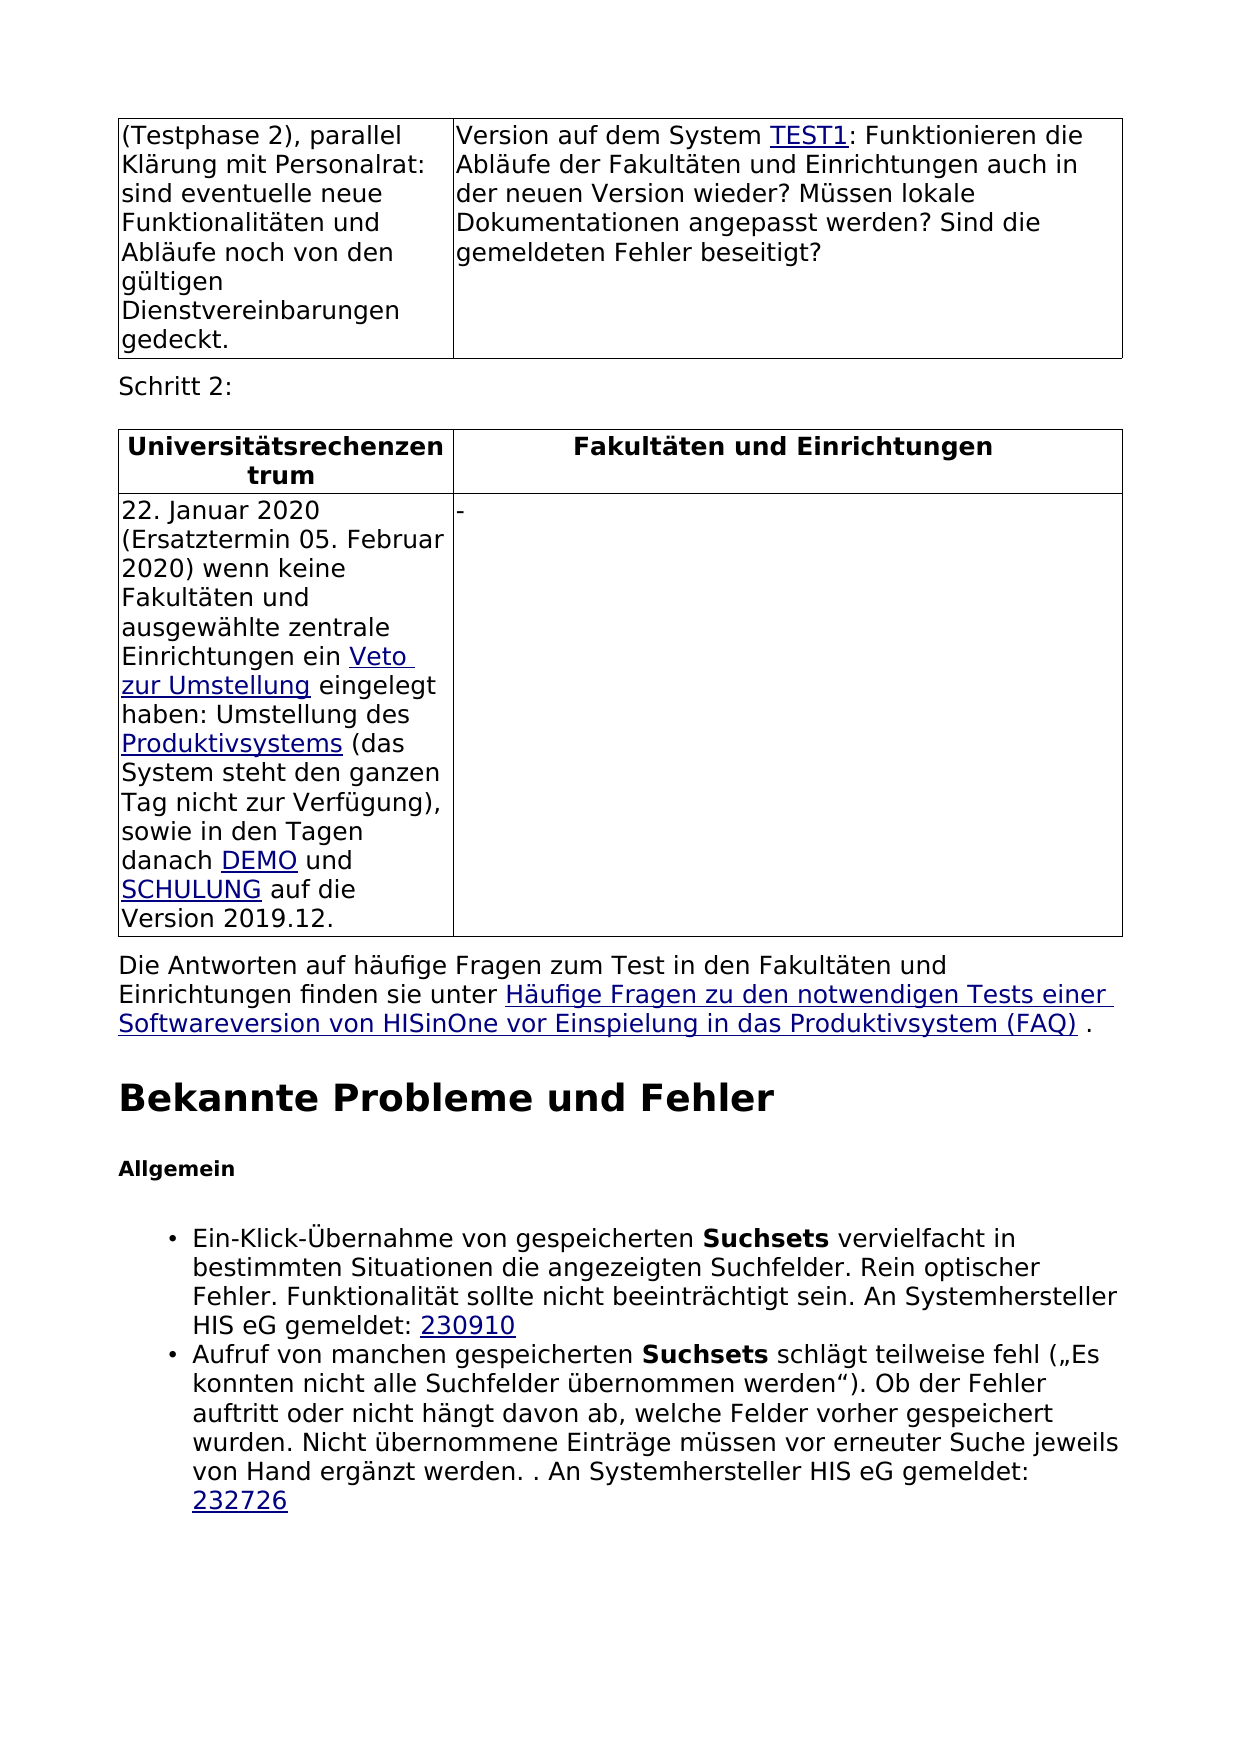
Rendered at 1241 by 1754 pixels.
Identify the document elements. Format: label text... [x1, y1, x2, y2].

table_cell - [454, 494, 1122, 936]
table_cell Version auf dem System TEST1: Funktionieren die Abläufe der Fakultäten und Einrichtungen auch in der neuen Version wieder? Müssen lokale Dokumentationen angepasst werden? Sind die gemeldeten Fehler beseitigt? [454, 119, 1122, 357]
subtitle Bekannte Probleme und Fehler [118, 1076, 1122, 1120]
list Ein-Klick-Übernahme von gespeicherten Suchsets vervielfacht in bestimmten Situationen die angezeigten Suchfelder. Rein optischer Fehler. Funktionalität sollte nicht beeinträchtigt sein. An Systemhersteller HIS eG gemeldet: 230910 [177, 1224, 1122, 1340]
list Aufruf von manchen gespeicherten Suchsets schlägt teilweise fehl („Es konnten nicht alle Suchfelder übernommen werden“). Ob der Fehler auftritt oder nicht hängt davon ab, welche Felder vorher gespeichert wurden. Nicht übernommene Einträge müssen vor erneuter Suche jeweils von Hand ergänzt werden. . An Systemhersteller HIS eG gemeldet: 232726 [177, 1340, 1122, 1515]
text Die Antworten auf häufige Fragen zum Test in den Fakultäten und Einrichtungen finden sie unter Häufige Fragen zu den notwendigen Tests einer Softwareversion von HISinOne vor Einspielung in das Produktivsystem (FAQ) . [118, 951, 1122, 1039]
table_header Fakultäten und Einrichtungen [454, 430, 1122, 493]
table_cell 22. Januar 2020 (Ersatztermin 05. Februar 2020) wenn keine Fakultäten und ausgewählte zentrale Einrichtungen ein Veto zur Umstellung eingelegt haben: Umstellung des Produktivsystems (das System steht den ganzen Tag nicht zur Verfügung), sowie in den Tagen danach DEMO und SCHULUNG auf die Version 2019.12. [119, 494, 453, 936]
subtitle Allgemein [118, 1157, 1122, 1182]
table_header Universitätsrechenzentrum [119, 430, 453, 493]
table_cell (Testphase 2), parallel Klärung mit Personalrat: sind eventuelle neue Funktionalitäten und Abläufe noch von den gültigen Dienstvereinbarungen gedeckt. [119, 119, 453, 357]
text Schritt 2: [118, 372, 1122, 401]
